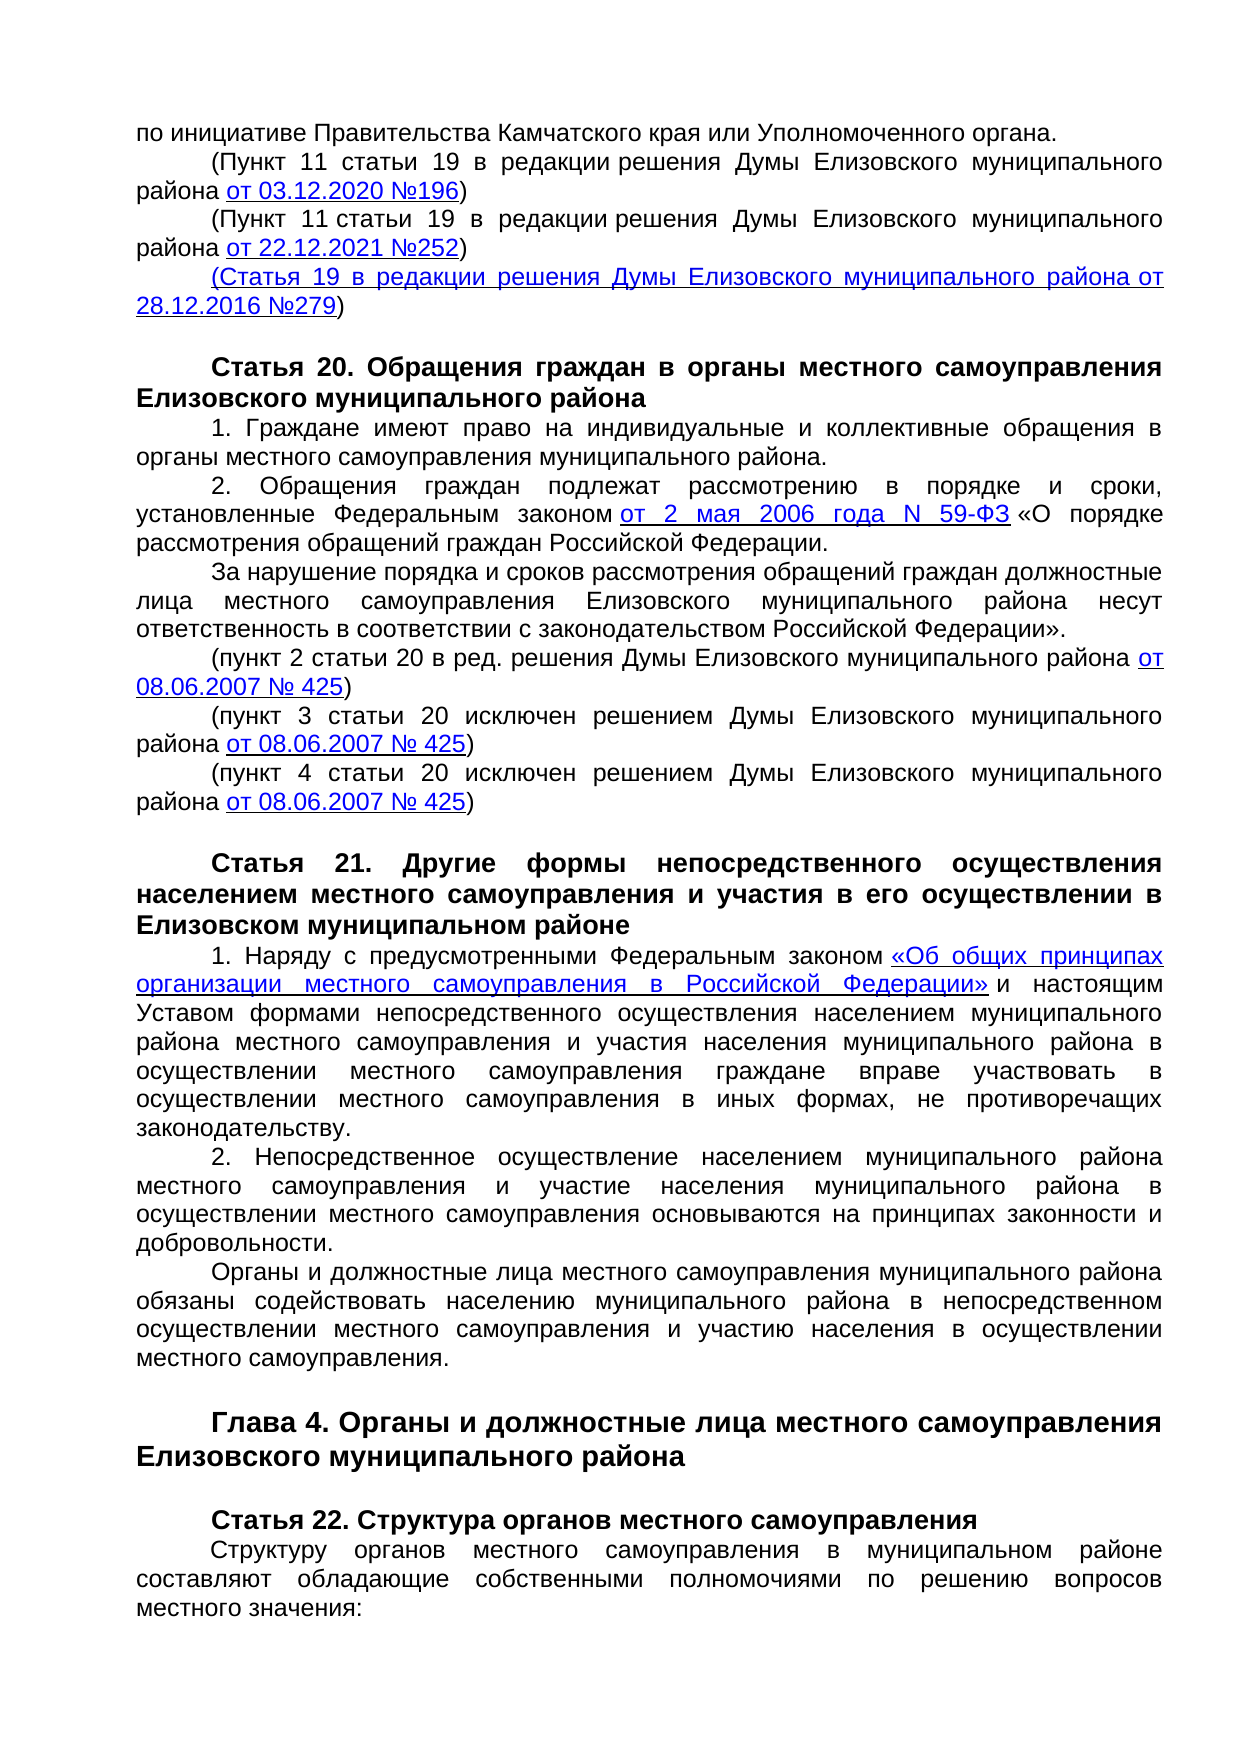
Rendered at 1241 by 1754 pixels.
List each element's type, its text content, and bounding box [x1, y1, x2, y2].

text (пункт 4 статьи 20 исключен решением Думы Елизовского муниципального района от 08.06.2007 № 425) [136, 758, 1163, 816]
text Структуру органов местного самоуправления в муниципальном районе составляют обладающие собственными полномочиями по решению вопросов местного значения: [136, 1535, 1163, 1621]
text 1. Граждане имеют право на индивидуальные и коллективные обращения в органы местного самоуправления муниципального района. [136, 413, 1163, 471]
text Статья 21. Другие формы непосредственного осуществления населением местного самоуправления и участия в его осуществлении в Елизовском муниципальном районе [136, 847, 1163, 941]
text За нарушение порядка и сроков рассмотрения обращений граждан должностные лица местного самоуправления Елизовского муниципального района несут ответственность в соответствии с законодательством Российской Федерации». [136, 557, 1163, 643]
text (Статья 19 в редакции решения Думы Елизовского муниципального района от 28.12.2016 №279) [136, 262, 1163, 319]
text (Пункт 11 статьи 19 в редакции решения Думы Елизовского муниципального района от 03.12.2020 №196) [136, 147, 1163, 204]
text Статья 20. Обращения граждан в органы местного самоуправления Елизовского муниципального района [136, 351, 1163, 413]
text Глава 4. Органы и должностные лица местного самоуправления Елизовского муниципального района [136, 1405, 1163, 1472]
text (Пункт 11 статьи 19 в редакции решения Думы Елизовского муниципального района от 22.12.2021 №252) [136, 204, 1163, 262]
text Органы и должностные лица местного самоуправления муниципального района обязаны содействовать населению муниципального района в непосредственном осуществлении местного самоуправления и участию населения в осуществлении местного самоуправления. [136, 1257, 1163, 1372]
text 2. Непосредственное осуществление населением муниципального района местного самоуправления и участие населения муниципального района в осуществлении местного самоуправления основываются на принципах законности и добровольности. [136, 1142, 1163, 1257]
text 1. Наряду с предусмотренными Федеральным законом «Об общих принципах организации местного самоуправления в Российской Федерации» и настоящим Уставом формами непосредственного осуществления населением муниципального района местного самоуправления и участия населения муниципального района в осуществлении местного самоуправления граждане вправе участвовать в осуществлении местного самоуправления в иных формах, не противоречащих законодательству. [136, 941, 1163, 1142]
text Статья 22. Структура органов местного самоуправления [136, 1504, 1163, 1535]
text по инициативе Правительства Камчатского края или Уполномоченного органа. [136, 118, 1163, 147]
text (пункт 2 статьи 20 в ред. решения Думы Елизовского муниципального района от 08.06.2007 № 425) [136, 643, 1163, 701]
text 2. Обращения граждан подлежат рассмотрению в порядке и сроки, установленные Федеральным законом от 2 мая 2006 года N 59-ФЗ «О порядке рассмотрения обращений граждан Российской Федерации. [136, 471, 1163, 557]
text (пункт 3 статьи 20 исключен решением Думы Елизовского муниципального района от 08.06.2007 № 425) [136, 701, 1163, 758]
